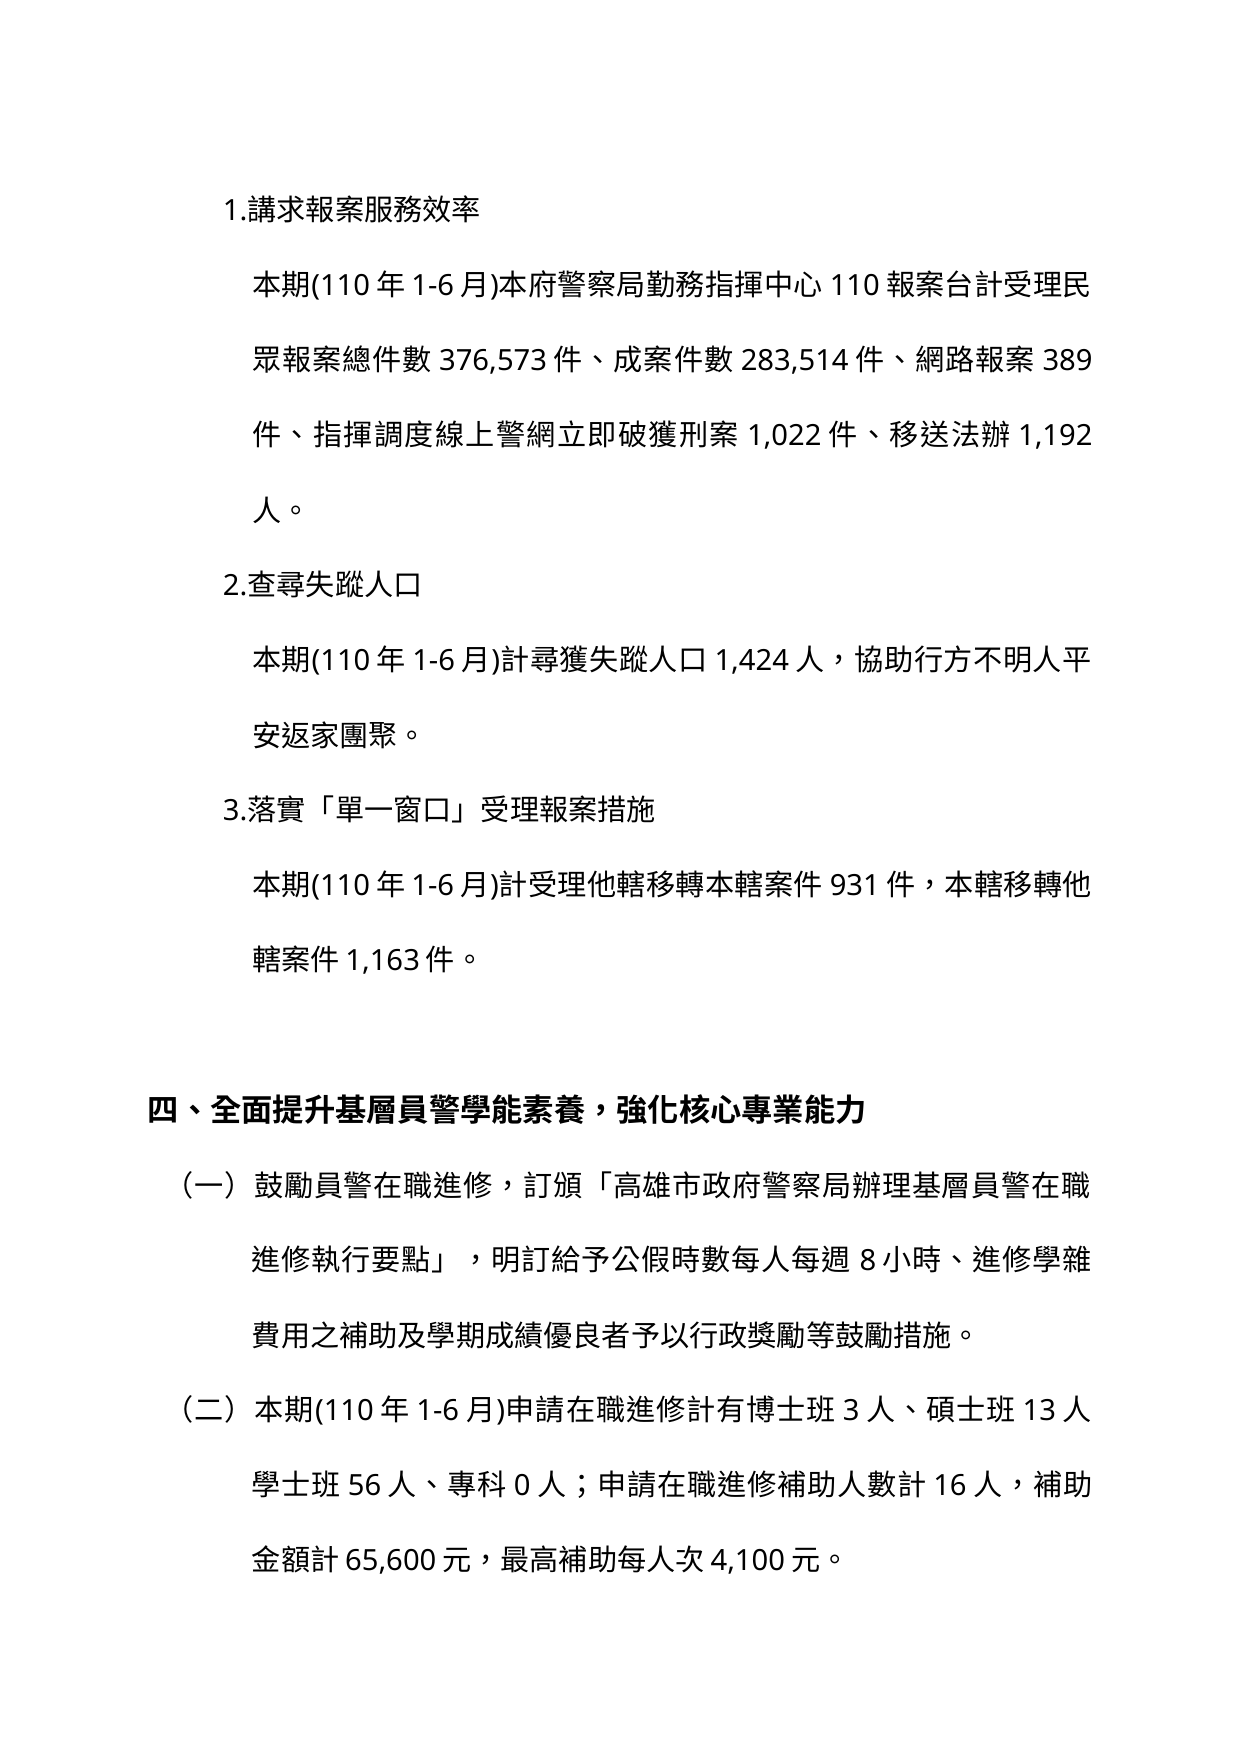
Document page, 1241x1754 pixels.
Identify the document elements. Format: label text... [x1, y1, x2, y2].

text 1.講求報案服務效率 本期(110年1-6月)本府警察局勤務指揮中心110報案台計受理民眾報案總件數376,573件、成案件數283,514件、網路報案389件、指揮調度線上警網立即破獲刑案1,022件、移送法辦1,192人。 [223, 164, 1092, 539]
text （二）本期(110年1-6月)申請在職進修計有博士班3人、碩士班13人、學士班56人、專科0人；申請在職進修補助人數計16人，補助金額計65,600元，最高補助每人次4,100元。 [164, 1364, 1092, 1589]
text （一）鼓勵員警在職進修，訂頒「高雄市政府警察局辦理基層員警在職進修執行要點」，明訂給予公假時數每人每週8小時、進修學雜費用之補助及學期成績優良者予以行政獎勵等鼓勵措施。 [164, 1139, 1092, 1364]
text 3.落實「單一窗口」受理報案措施 本期(110年1-6月)計受理他轄移轉本轄案件931件，本轄移轉他轄案件1,163件。 [223, 764, 1092, 989]
text 2.查尋失蹤人口 本期(110年1-6月)計尋獲失蹤人口1,424人，協助行方不明人平安返家團聚。 [223, 539, 1092, 764]
text 四、全面提升基層員警學能素養，強化核心專業能力 [148, 1064, 1092, 1139]
